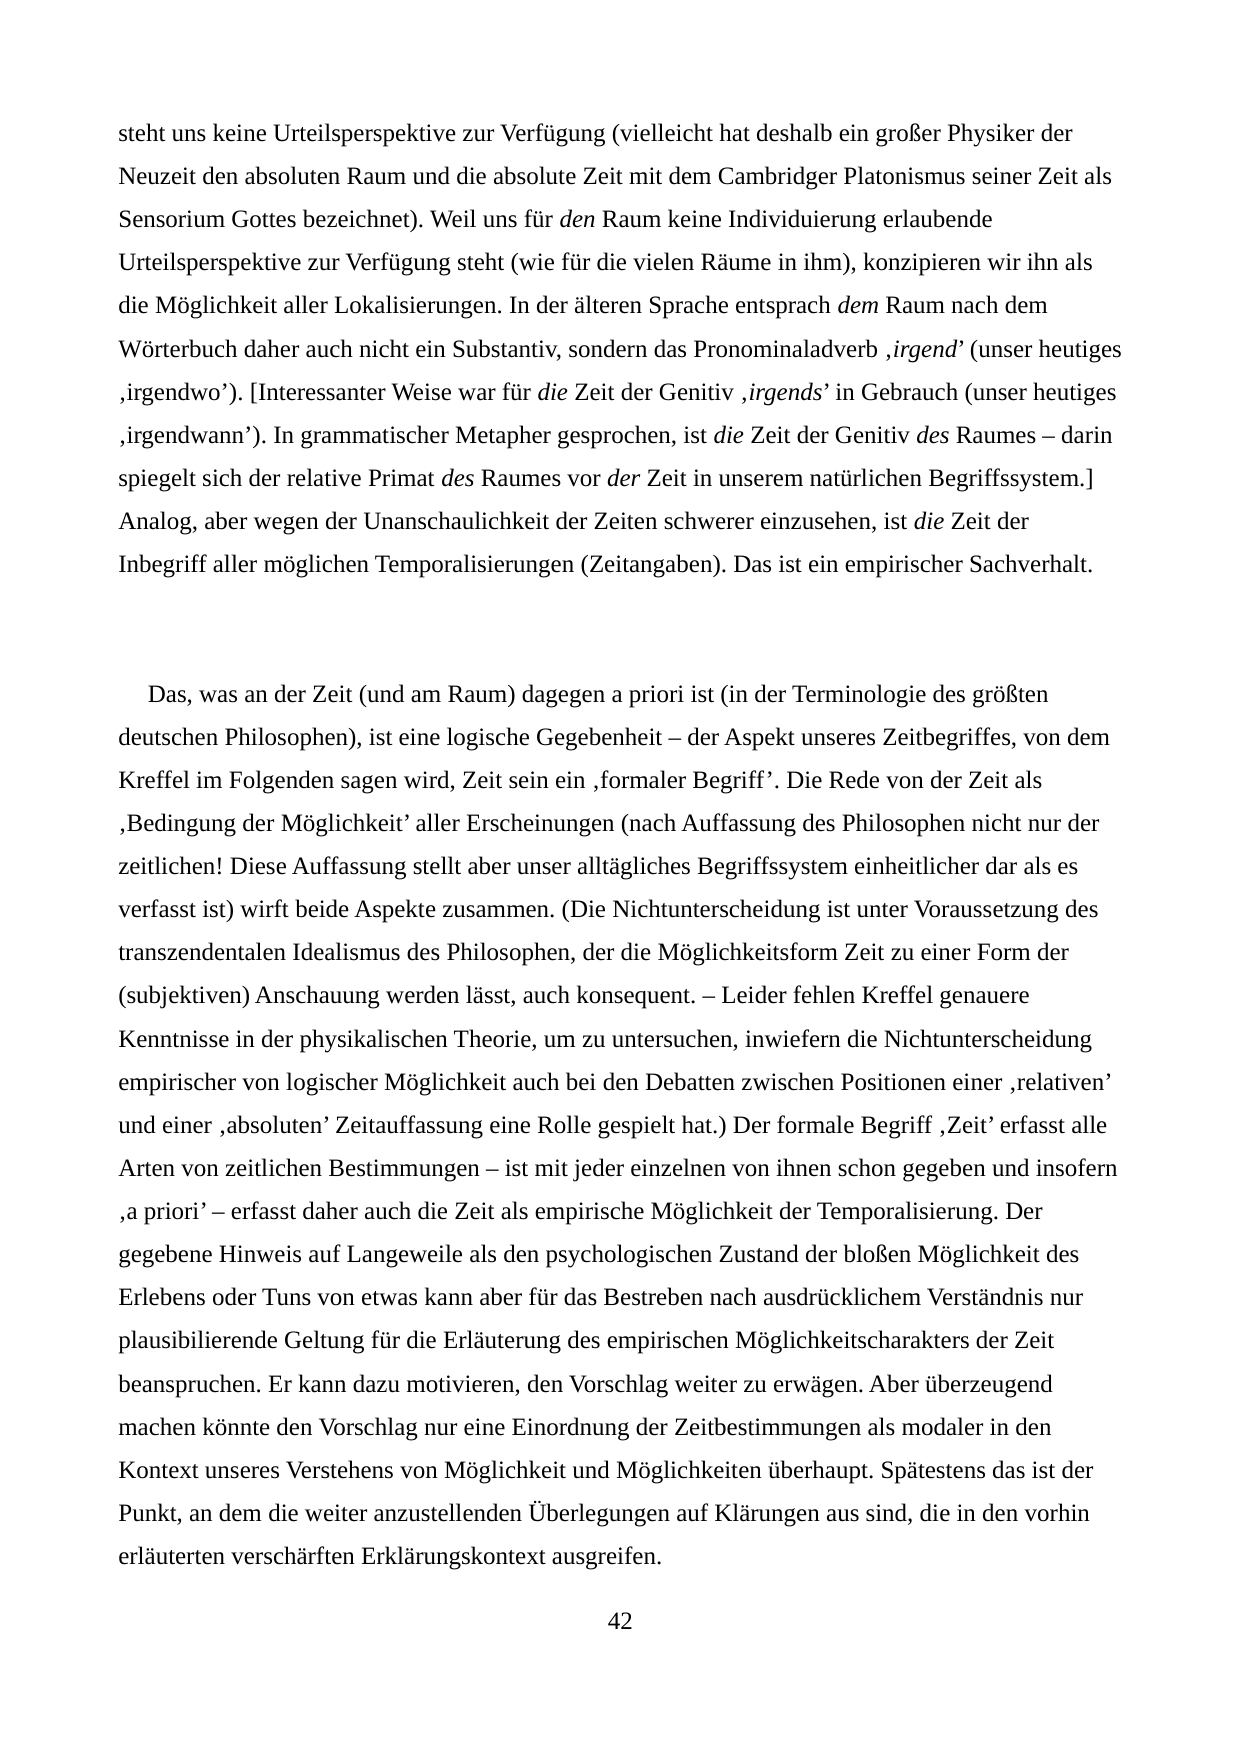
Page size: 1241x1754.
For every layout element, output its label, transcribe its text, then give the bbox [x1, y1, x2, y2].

text Das, was an der Zeit (und am Raum) dagegen a priori ist (in der Terminologie des größten deutschen Philosophen), ist eine logische Gegebenheit – der Aspekt unseres Zeitbegriffes, von dem Kreffel im Folgenden sagen wird, Zeit sein ein ‚formaler Begriff’. Die Rede von der Zeit als ‚Bedingung der Möglichkeit’ aller Erscheinungen (nach Auffassung des Philosophen nicht nur der zeitlichen! Diese Auffassung stellt aber unser alltägliches Begriffssystem einheitlicher dar als es verfasst ist) wirft beide Aspekte zusammen. (Die Nichtunterscheidung ist unter Voraussetzung des transzendentalen Idealismus des Philosophen, der die Möglichkeitsform Zeit zu einer Form der (subjektiven) Anschauung werden lässt, auch konsequent. – Leider fehlen Kreffel genauere Kenntnisse in der physikalischen Theorie, um zu untersuchen, inwiefern die Nichtunterscheidung empirischer von logischer Möglichkeit auch bei den Debatten zwischen Positionen einer ‚relativen’ und einer ‚absoluten’ Zeitauffassung eine Rolle gespielt hat.) Der formale Begriff ‚Zeit’ erfasst alle Arten von zeitlichen Bestimmungen – ist mit jeder einzelnen von ihnen schon gegeben und insofern ‚a priori’ – erfasst daher auch die Zeit als empirische Möglichkeit der Temporalisierung. Der gegebene Hinweis auf Langeweile als den psychologischen Zustand der bloßen Möglichkeit des Erlebens oder Tuns von etwas kann aber für das Bestreben nach ausdrücklichem Verständnis nur plausibilierende Geltung für die Erläuterung des empirischen Möglichkeitscharakters der Zeit beanspruchen. Er kann dazu motivieren, den Vorschlag weiter zu erwägen. Aber überzeugend machen könnte den Vorschlag nur eine Einordnung der Zeitbestimmungen als modaler in den Kontext unseres Verstehens von Möglichkeit und Möglichkeiten überhaupt. Spätestens das ist der Punkt, an dem die weiter anzustellenden Überlegungen auf Klärungen aus sind, die in den vorhin erläuterten verschärften Erklärungskontext ausgreifen. [118, 679, 1122, 1570]
text steht uns keine Urteilsperspektive zur Verfügung (vielleicht hat deshalb ein großer Physiker der Neuzeit den absoluten Raum und die absolute Zeit mit dem Cambridger Platonismus seiner Zeit als Sensorium Gottes bezeichnet). Weil uns für den Raum keine Individuierung erlaubende Urteilsperspektive zur Verfügung steht (wie für die vielen Räume in ihm), konzipieren wir ihn als die Möglichkeit aller Lokalisierungen. In der älteren Sprache entsprach dem Raum nach dem Wörterbuch daher auch nicht ein Substantiv, sondern das Pronominaladverb ‚irgend’ (unser heutiges ‚irgendwo’). [Interessanter Weise war für die Zeit der Genitiv ‚irgends’ in Gebrauch (unser heutiges ‚irgendwann’). In grammatischer Metapher gesprochen, ist die Zeit der Genitiv des Raumes – darin spiegelt sich der relative Primat des Raumes vor der Zeit in unserem natürlichen Begriffssystem.] Analog, aber wegen der Unanschaulichkeit der Zeiten schwerer einzusehen, ist die Zeit der Inbegriff aller möglichen Temporalisierungen (Zeitangaben). Das ist ein empirischer Sachverhalt. [118, 118, 1122, 578]
